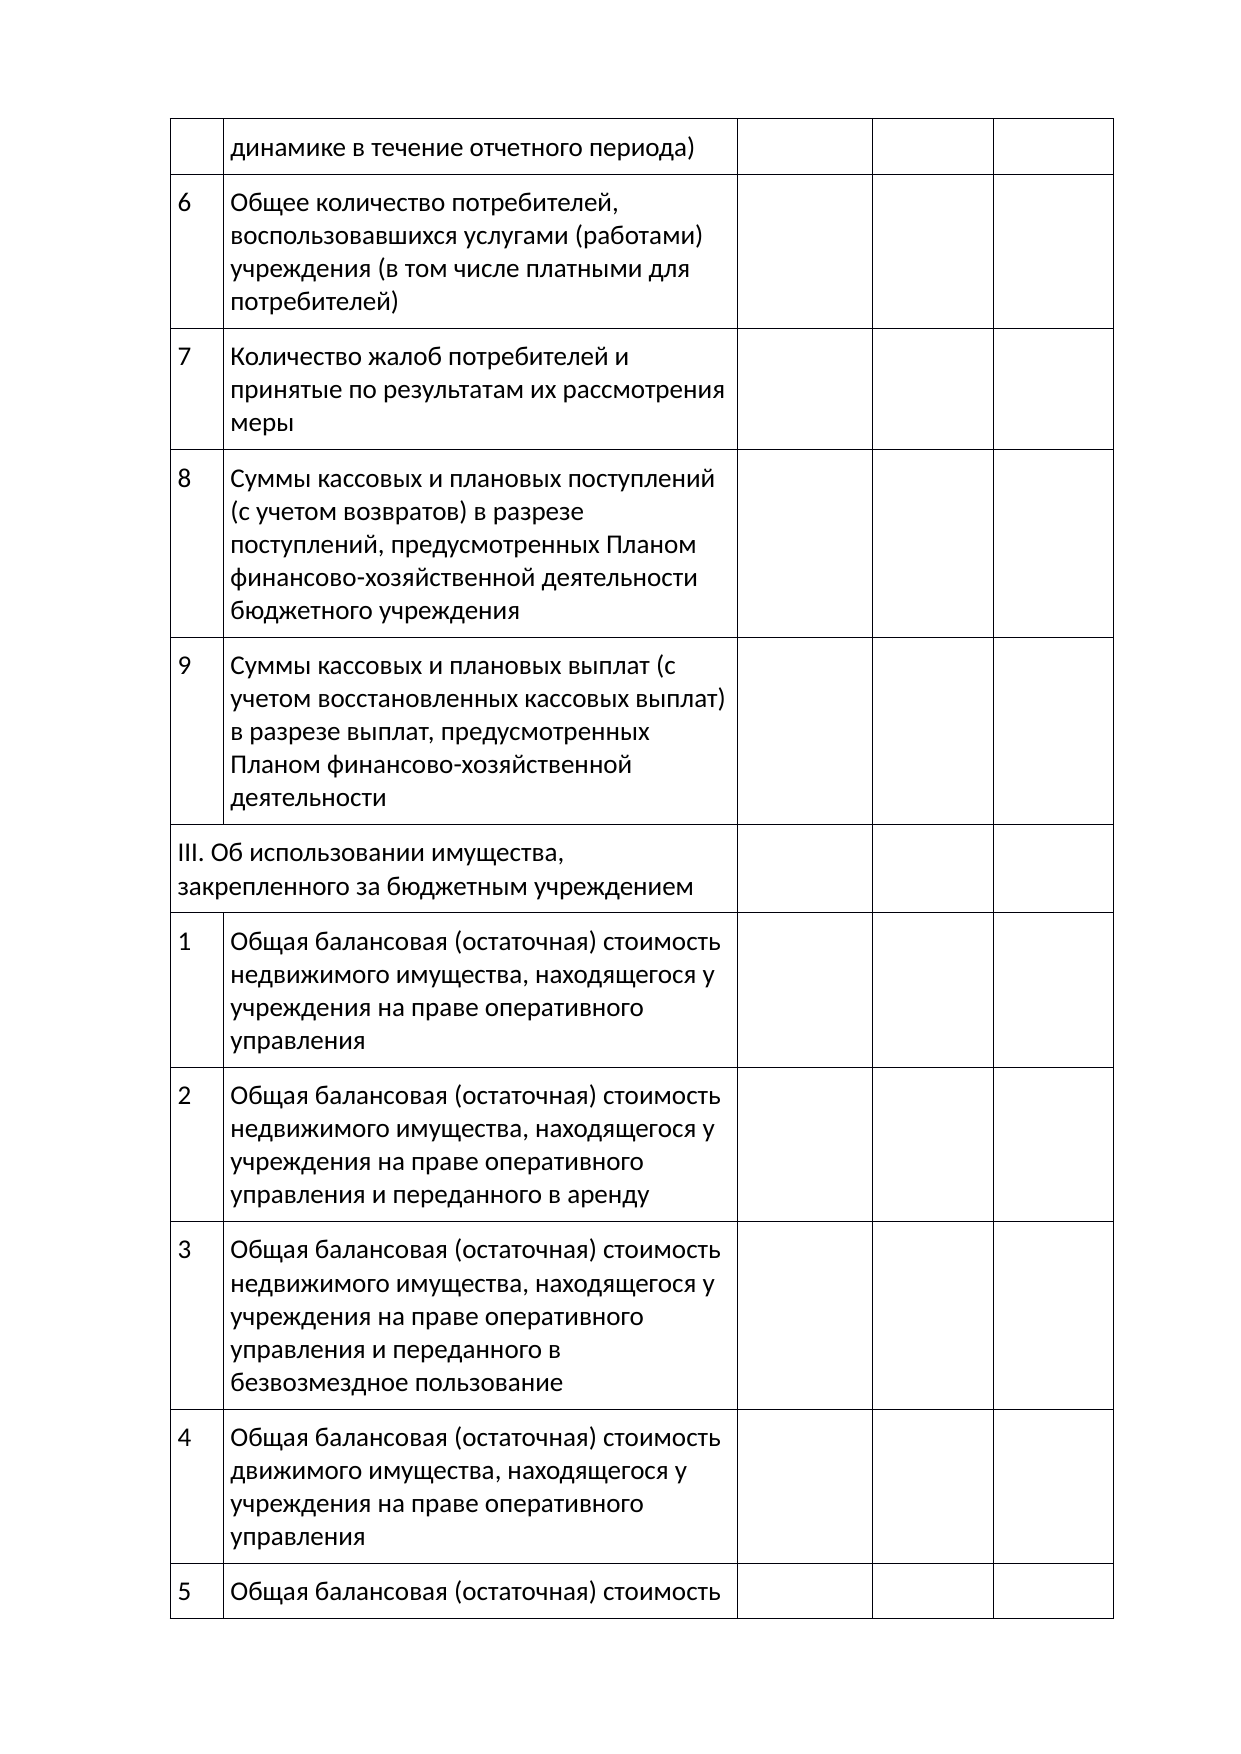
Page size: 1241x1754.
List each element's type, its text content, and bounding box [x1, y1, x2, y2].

table_cell [994, 825, 1113, 912]
table_cell 8 [171, 450, 223, 637]
table_cell [738, 1564, 872, 1618]
table_cell Общая балансовая (остаточная) стоимость недвижимого имущества, находящегося у учреждения на праве оперативного управления [224, 913, 737, 1067]
table_cell [994, 329, 1113, 449]
table_cell [738, 825, 872, 912]
table_cell 2 [171, 1068, 223, 1221]
table_cell динамике в течение отчетного периода) [224, 119, 737, 173]
table_cell [994, 638, 1113, 824]
table_cell [738, 1410, 872, 1563]
table_cell [738, 175, 872, 328]
table_cell 3 [171, 1222, 223, 1408]
table_cell 7 [171, 329, 223, 449]
table_cell Общая балансовая (остаточная) стоимость [224, 1564, 737, 1618]
table_cell [738, 638, 872, 824]
table_cell 1 [171, 913, 223, 1067]
table_cell Общая балансовая (остаточная) стоимость недвижимого имущества, находящегося у учреждения на праве оперативного управления и переданного в безвозмездное пользование [224, 1222, 737, 1408]
table_cell [873, 329, 993, 449]
table_cell III. Об использовании имущества, закрепленного за бюджетным учреждением [171, 825, 737, 912]
table_cell Общая балансовая (остаточная) стоимость недвижимого имущества, находящегося у учреждения на праве оперативного управления и переданного в аренду [224, 1068, 737, 1221]
table_cell [994, 1222, 1113, 1408]
table_cell [873, 825, 993, 912]
table_cell [994, 450, 1113, 637]
table_cell [738, 450, 872, 637]
table_cell [873, 450, 993, 637]
table_cell Количество жалоб потребителей и принятые по результатам их рассмотрения меры [224, 329, 737, 449]
table_cell Общая балансовая (остаточная) стоимость движимого имущества, находящегося у учреждения на праве оперативного управления [224, 1410, 737, 1563]
table_cell [738, 1222, 872, 1408]
table_cell [994, 1410, 1113, 1563]
table_cell Общее количество потребителей, воспользовавшихся услугами (работами) учреждения (в том числе платными для потребителей) [224, 175, 737, 328]
table_cell [873, 1410, 993, 1563]
table_cell [171, 119, 223, 173]
table_cell Суммы кассовых и плановых поступлений (с учетом возвратов) в разрезе поступлений, предусмотренных Планом финансово-хозяйственной деятельности бюджетного учреждения [224, 450, 737, 637]
table_cell [994, 913, 1113, 1067]
table_cell [994, 175, 1113, 328]
table_cell [873, 913, 993, 1067]
table_cell [994, 1068, 1113, 1221]
table_cell [994, 119, 1113, 173]
table_cell 9 [171, 638, 223, 824]
table_cell [738, 329, 872, 449]
table_cell 4 [171, 1410, 223, 1563]
table_cell [873, 175, 993, 328]
table_cell 6 [171, 175, 223, 328]
table_cell [873, 638, 993, 824]
table_cell Суммы кассовых и плановых выплат (с учетом восстановленных кассовых выплат) в разрезе выплат, предусмотренных Планом финансово-хозяйственной деятельности [224, 638, 737, 824]
table_cell [738, 119, 872, 173]
table_cell [873, 1068, 993, 1221]
table_cell 5 [171, 1564, 223, 1618]
table_cell [873, 119, 993, 173]
table_cell [994, 1564, 1113, 1618]
table_cell [873, 1564, 993, 1618]
table_cell [738, 913, 872, 1067]
table_cell [738, 1068, 872, 1221]
table_cell [873, 1222, 993, 1408]
